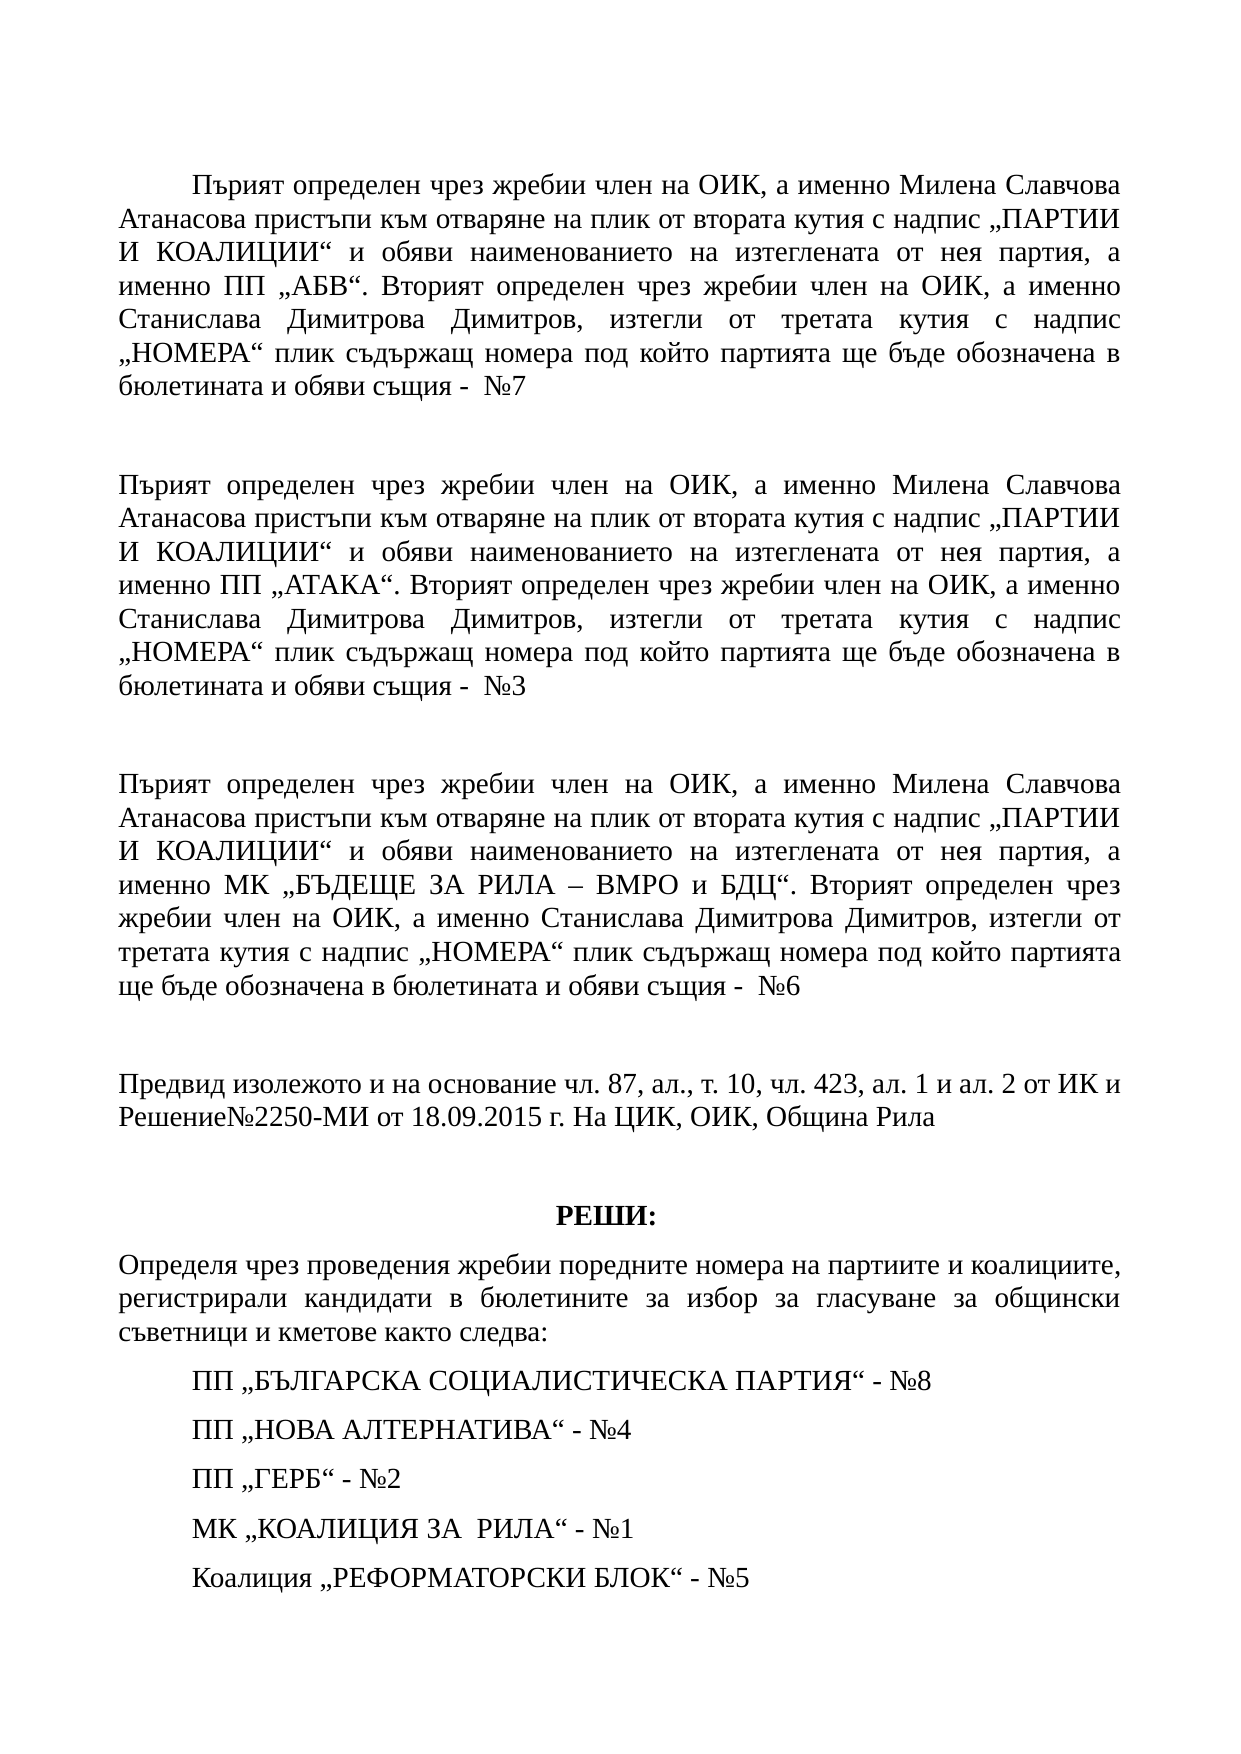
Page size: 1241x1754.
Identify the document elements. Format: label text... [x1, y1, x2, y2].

text ПП „НОВА АЛТЕРНАТИВА“ - №4 [118, 1412, 1122, 1446]
text ПП „ГЕРБ“ - №2 [118, 1462, 1122, 1495]
text ПП „БЪЛГАРСКА СОЦИАЛИСТИЧЕСКА ПАРТИЯ“ - №8 [118, 1363, 1122, 1397]
text Коалиция „РЕФОРМАТОРСКИ БЛОК“ - №5 [118, 1560, 1122, 1593]
text МК „КОАЛИЦИЯ ЗА РИЛА“ - №1 [118, 1511, 1122, 1544]
text Предвид изолежото и на основание чл. 87, ал., т. 10, чл. 423, ал. 1 и ал. 2 от ИК и Решение№2250-МИ от 18.09.2015 г. На ЦИК, ОИК, Община Рила [118, 1066, 1122, 1133]
text Определя чрез проведения жребии поредните номера на партиите и коалициите, регистрирали кандидати в бюлетините за избор за гласуване за общински съветници и кметове както следва: [118, 1247, 1122, 1348]
text Пърият определен чрез жребии член на ОИК, а именно Милена Славчова Атанасова пристъпи към отваряне на плик от втората кутия с надпис „ПАРТИИ И КОАЛИЦИИ“ и обяви наименованието на изтеглената от нея партия, а именно МК „БЪДЕЩЕ ЗА РИЛА – ВМРО и БДЦ“. Вторият определен чрез жребии член на ОИК, а именно Станислава Димитрова Димитров, изтегли от третата кутия с надпис „НОМЕРА“ плик съдържащ номера под който партията ще бъде обозначена в бюлетината и обяви същия - №6 [118, 766, 1122, 1001]
text Пърият определен чрез жребии член на ОИК, а именно Милена Славчова Атанасова пристъпи към отваряне на плик от втората кутия с надпис „ПАРТИИ И КОАЛИЦИИ“ и обяви наименованието на изтеглената от нея партия, а именно ПП „АТАКА“. Вторият определен чрез жребии член на ОИК, а именно Станислава Димитрова Димитров, изтегли от третата кутия с надпис „НОМЕРА“ плик съдържащ номера под който партията ще бъде обозначена в бюлетината и обяви същия - №3 [118, 467, 1122, 702]
text Пърият определен чрез жребии член на ОИК, а именно Милена Славчова Атанасова пристъпи към отваряне на плик от втората кутия с надпис „ПАРТИИ И КОАЛИЦИИ“ и обяви наименованието на изтеглената от нея партия, а именно ПП „АБВ“. Вторият определен чрез жребии член на ОИК, а именно Станислава Димитрова Димитров, изтегли от третата кутия с надпис „НОМЕРА“ плик съдържащ номера под който партията ще бъде обозначена в бюлетината и обяви същия - №7 [118, 167, 1122, 402]
text РЕШИ: [118, 1198, 1122, 1231]
